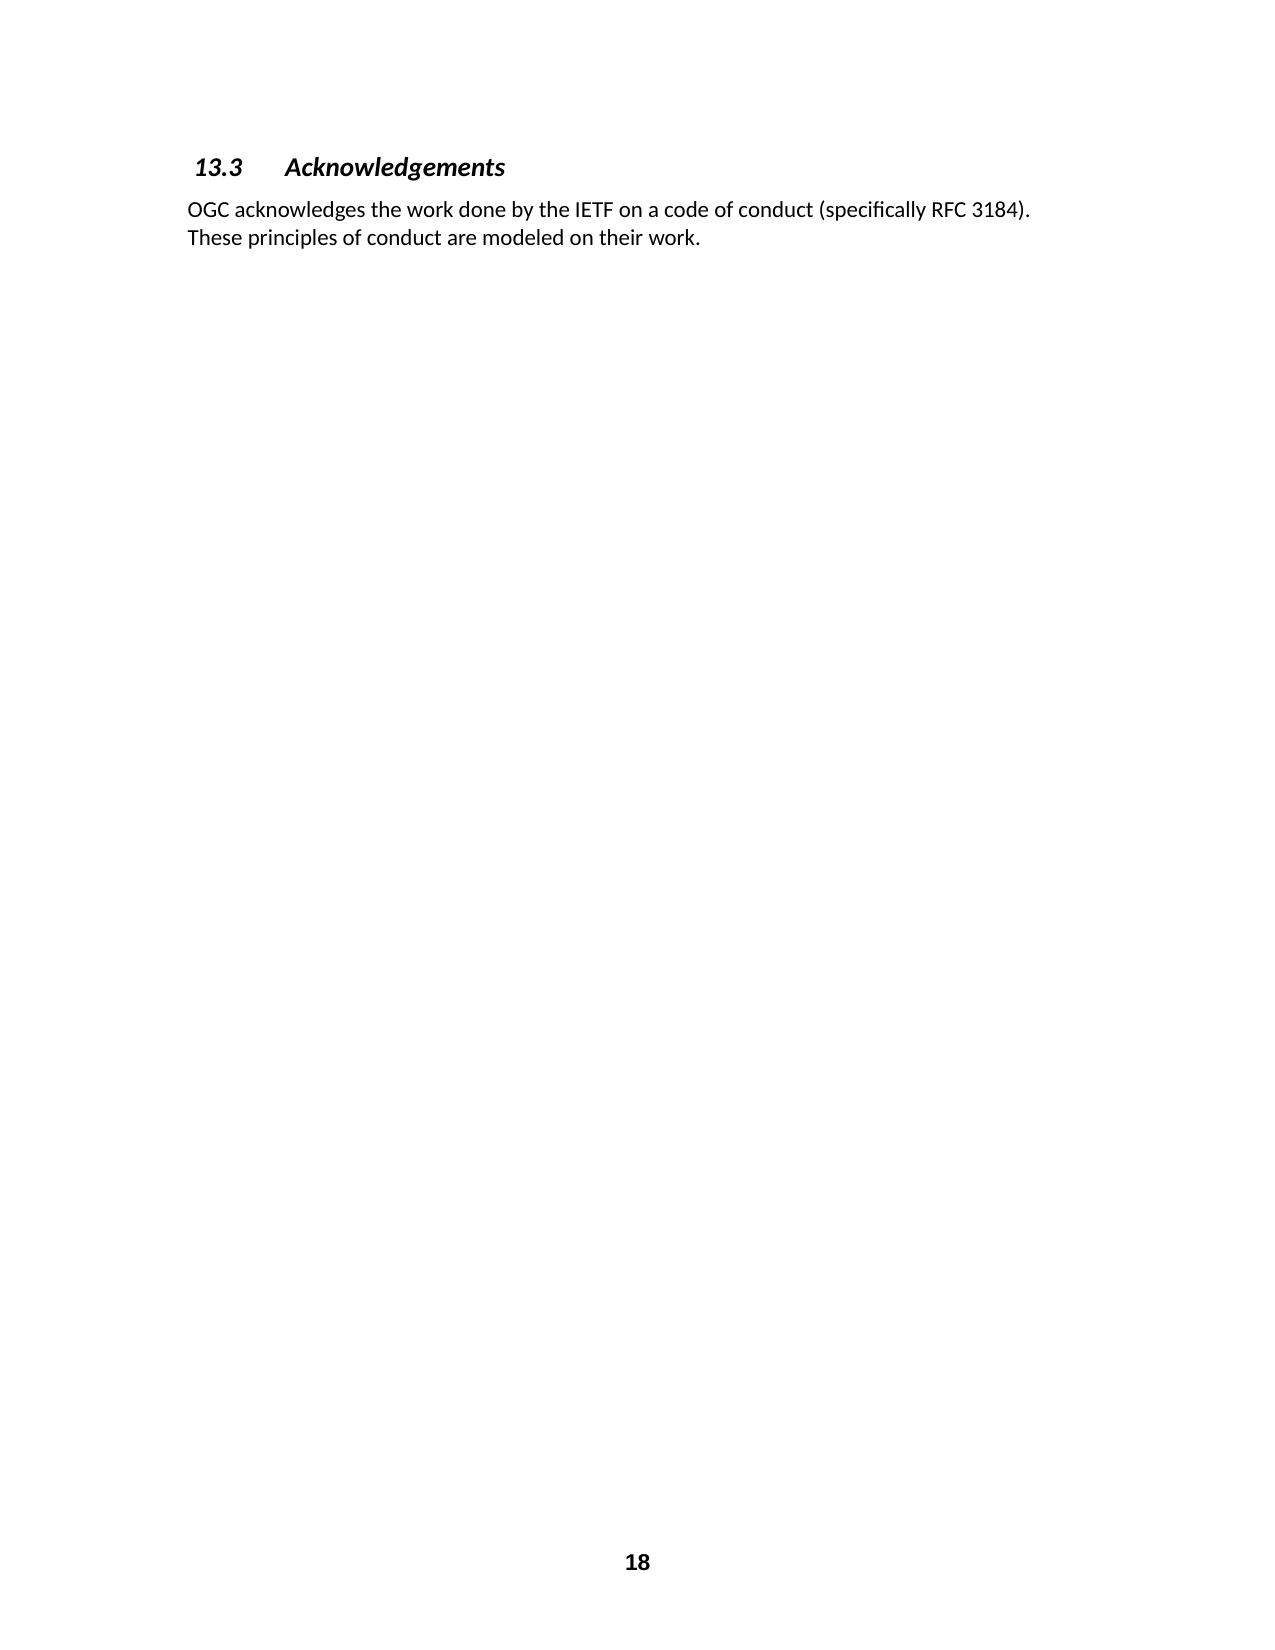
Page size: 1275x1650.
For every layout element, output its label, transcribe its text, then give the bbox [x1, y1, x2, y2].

subtitle Acknowledgements [187, 150, 1087, 183]
text OGC acknowledges the work done by the IETF on a code of conduct (specifically RFC 3184). These principles of conduct are modeled on their work. [187, 196, 1087, 252]
